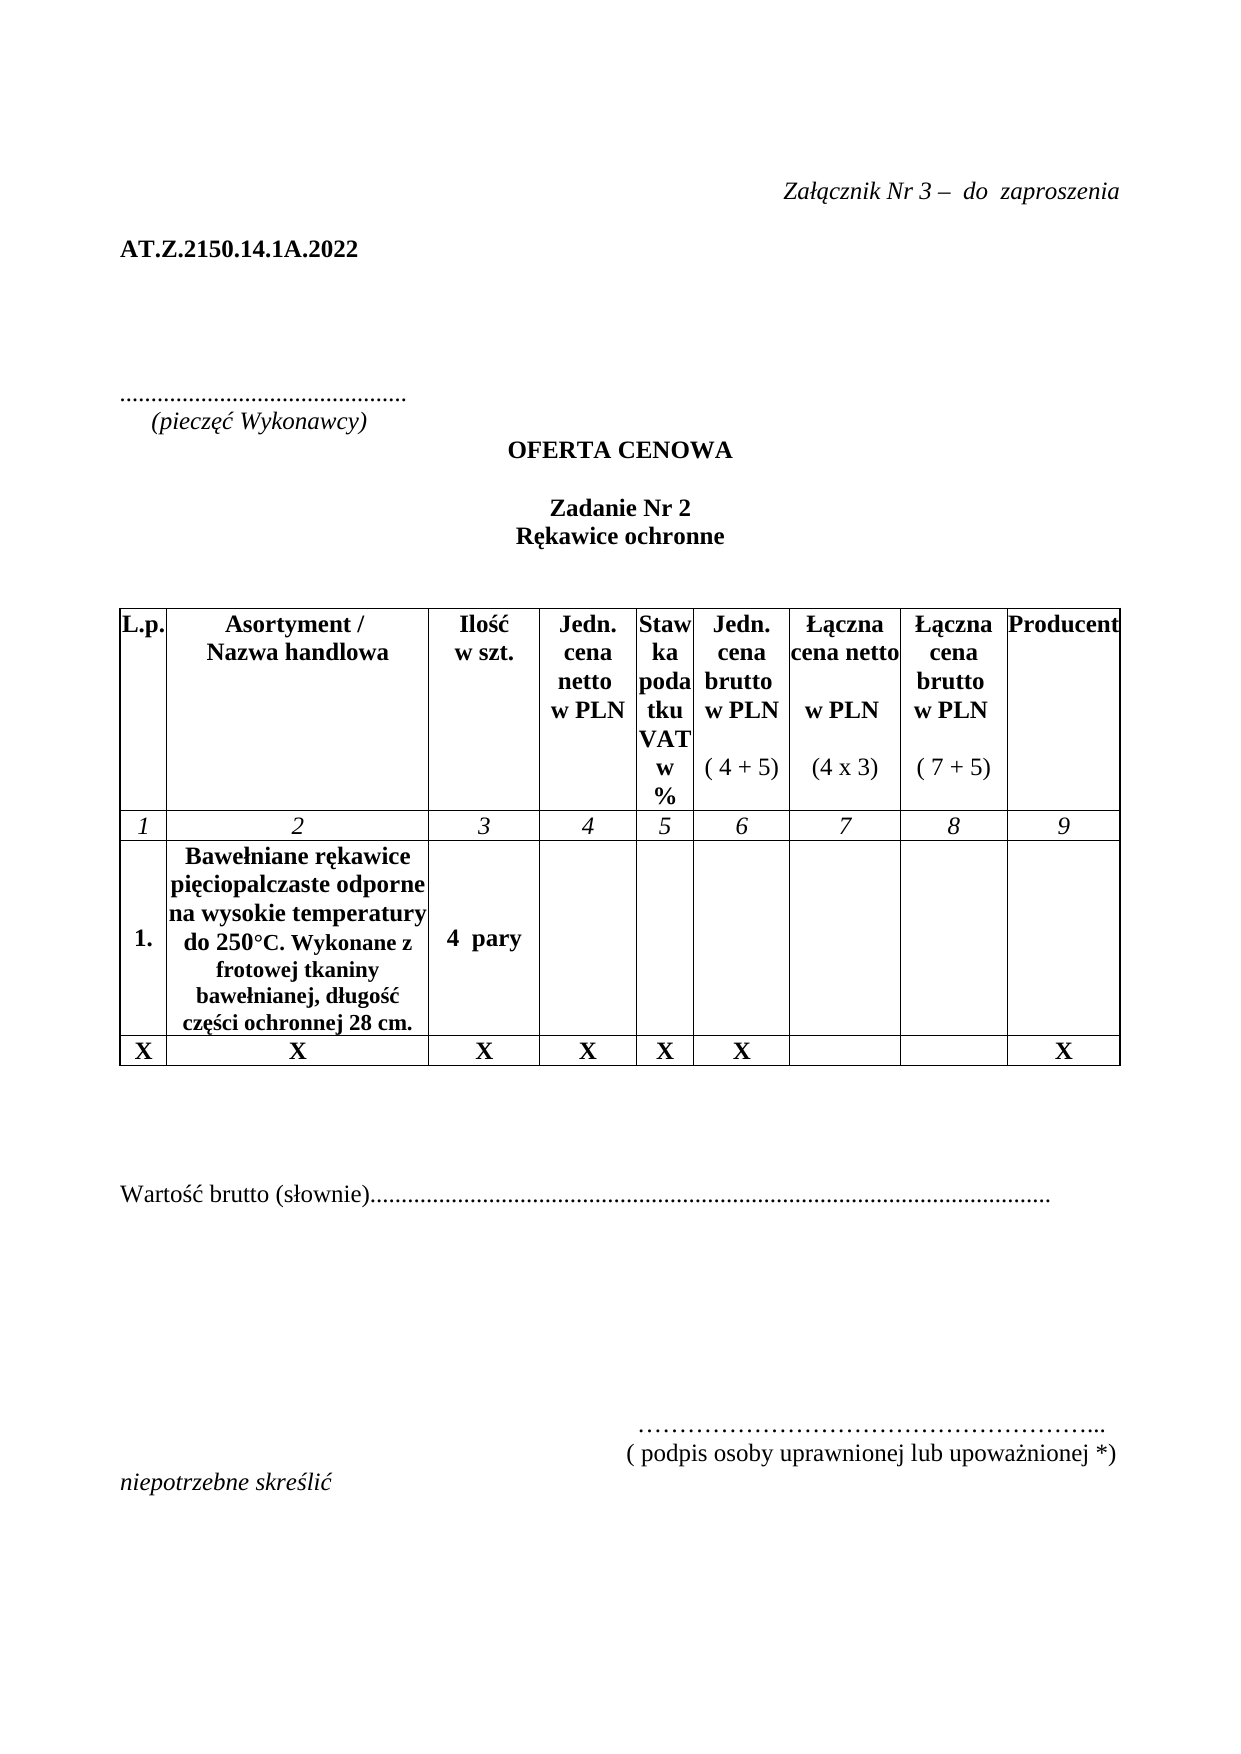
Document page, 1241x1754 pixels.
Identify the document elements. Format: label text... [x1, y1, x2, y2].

table_header L.p. [121, 609, 166, 810]
table_cell 3 [429, 811, 539, 840]
table_cell 8 [901, 811, 1007, 840]
table_cell X [1008, 1036, 1119, 1065]
text ………………………………………………... [120, 1352, 1120, 1438]
table_cell X [429, 1036, 539, 1065]
table_cell X [637, 1036, 693, 1065]
table_cell 7 [790, 811, 900, 840]
text Zadanie Nr 2 [120, 493, 1120, 521]
text AT.Z.2150.14.1A.2022 [120, 234, 1120, 263]
table_header Ilość w szt. [429, 609, 539, 810]
table_header Jedn. cena netto w PLN [540, 609, 636, 810]
table_cell 6 [694, 811, 789, 840]
table_cell [790, 1036, 900, 1065]
table_header Stawka podatku VAT w % [637, 609, 693, 810]
table_cell [540, 841, 636, 1035]
table_cell X [121, 1036, 166, 1065]
table_header Jedn. cena brutto w PLN ( 4 + 5) [694, 609, 789, 810]
table_cell 1 [121, 811, 166, 840]
table_cell X [540, 1036, 636, 1065]
table_cell [901, 841, 1007, 1035]
table_cell 1. [121, 841, 166, 1035]
table_cell [790, 841, 900, 1035]
text OFERTA CENOWA [120, 435, 1120, 464]
text niepotrzebne skreślić [120, 1467, 1120, 1495]
table_cell [637, 841, 693, 1035]
text .............................................. [120, 378, 1120, 406]
text Rękawice ochronne [120, 521, 1120, 550]
table_cell 2 [167, 811, 428, 840]
table_cell Bawełniane rękawice pięciopalczaste odporne na wysokie temperatury do 250°C. Wykonane z frotowej tkaniny bawełnianej, długość części ochronnej 28 cm. [167, 841, 428, 1035]
text ( podpis osoby uprawnionej lub upoważnionej *) [120, 1438, 1120, 1467]
table_cell 4 [540, 811, 636, 840]
table_header Producent [1008, 609, 1119, 810]
text Wartość brutto (słownie)............................................................................................................. [120, 1179, 1120, 1208]
table_header Łączna cena netto w PLN (4 x 3) [790, 609, 900, 810]
table_cell [1008, 841, 1119, 1035]
table_cell 5 [637, 811, 693, 840]
table_header Asortyment / Nazwa handlowa [167, 609, 428, 810]
table_cell X [167, 1036, 428, 1065]
table_cell [901, 1036, 1007, 1065]
text Załącznik Nr 3 – do zaproszenia [120, 176, 1120, 205]
table_cell 4 pary [429, 841, 539, 1035]
table_cell 9 [1008, 811, 1119, 840]
table_header Łączna cena brutto w PLN ( 7 + 5) [901, 609, 1007, 810]
table_cell X [694, 1036, 789, 1065]
text (pieczęć Wykonawcy) [120, 406, 1120, 435]
table_cell [694, 841, 789, 1035]
